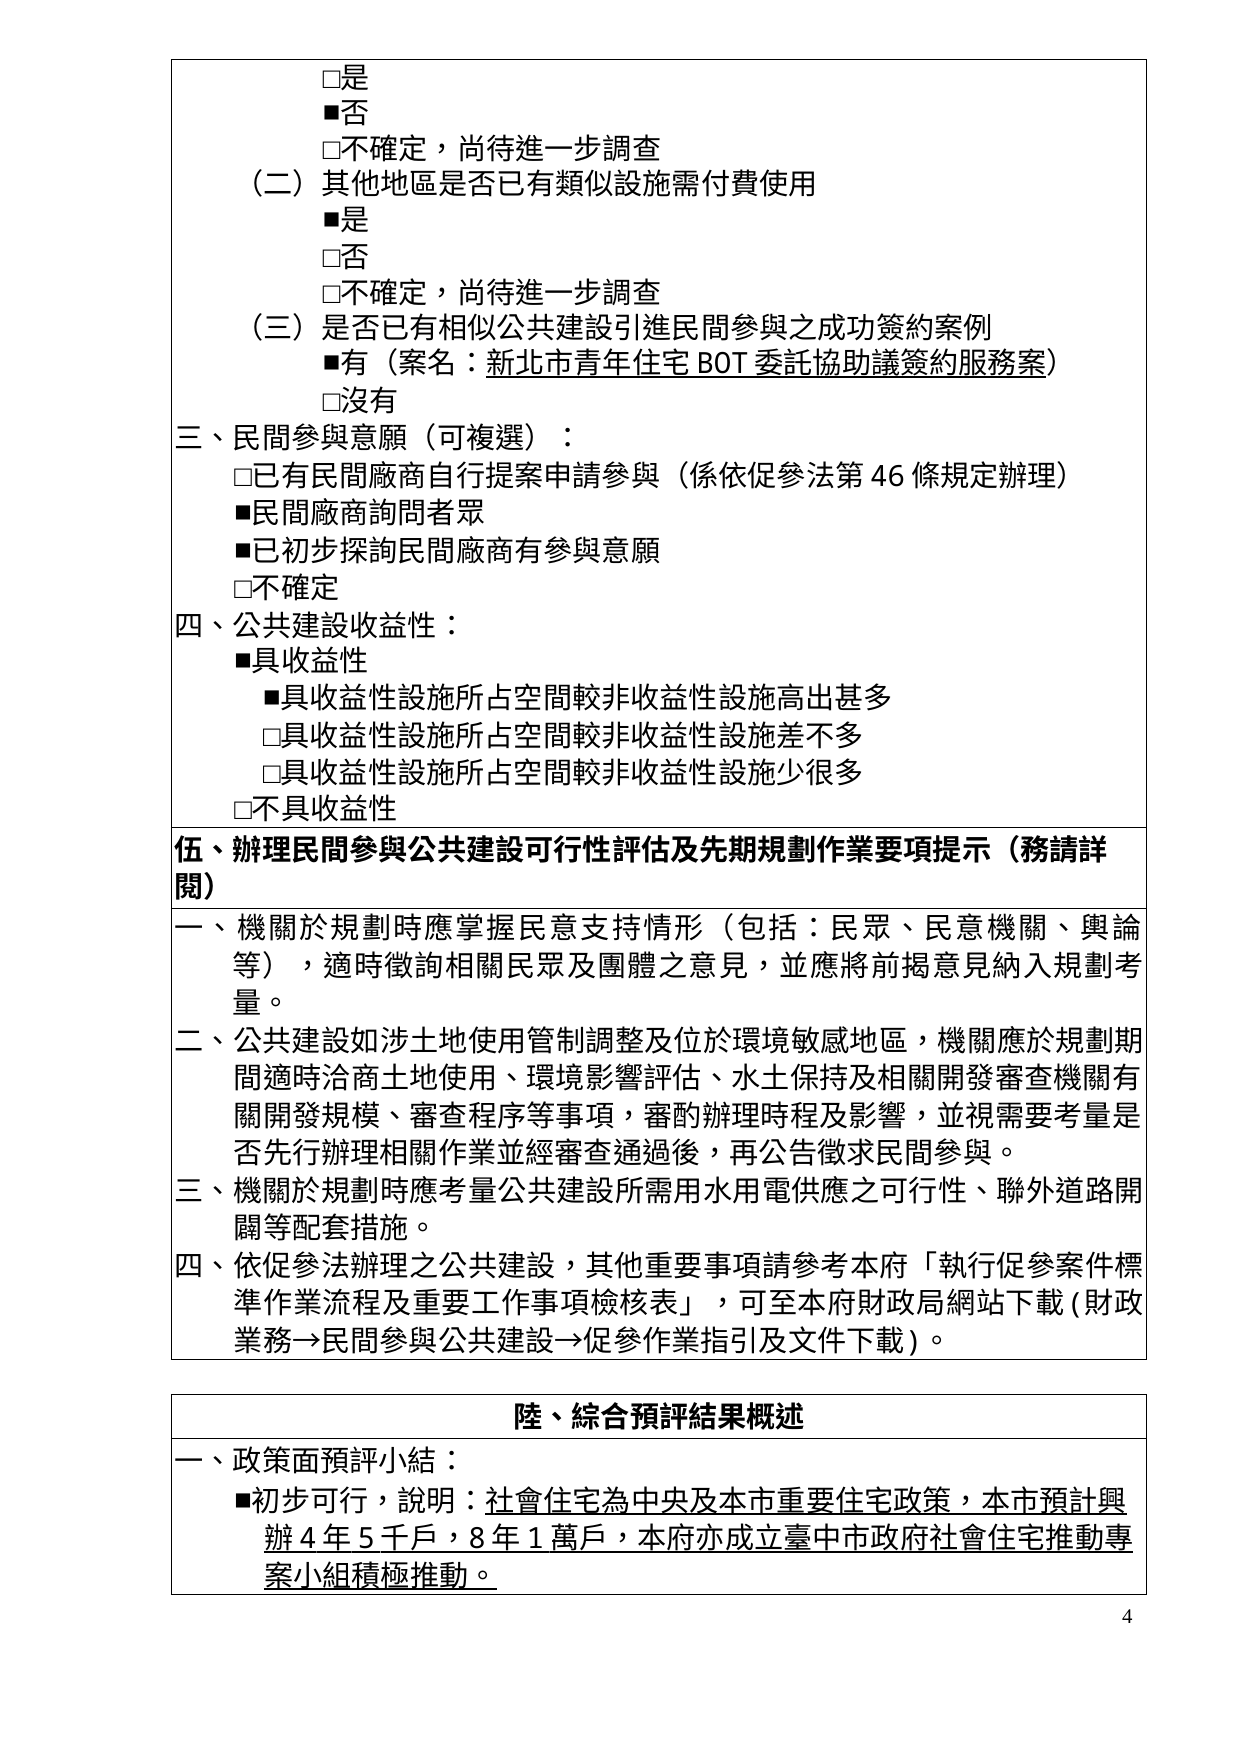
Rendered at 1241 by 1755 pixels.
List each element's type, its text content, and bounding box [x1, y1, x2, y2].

table_header 陸、綜合預評結果概述 [172, 1395, 1146, 1437]
table_cell □是 ■否 □不確定，尚待進一步調查 （二）其他地區是否已有類似設施需付費使用 ■是 □否 □不確定，尚待進一步調查 （三）是否已有相似公共建設引進民間參與之成功簽約案例 ■有（案名：新北市青年住宅BOT委託協助議簽約服務案） □沒有 三、民間參與意願（可複選）： □已有民間廠商自行提案申請參與（係依促參法第46條規定辦理） ■民間廠商詢問者眾 ■已初步探詢民間廠商有參與意願 □不確定 四、公共建設收益性： ■具收益性 ■具收益性設施所占空間較非收益性設施高出甚多 □具收益性設施所占空間較非收益性設施差不多 □具收益性設施所占空間較非收益性設施少很多 □不具收益性 [172, 60, 1146, 827]
table_cell 伍、辦理民間參與公共建設可行性評估及先期規劃作業要項提示（務請詳閱） [172, 828, 1146, 908]
table_cell 一、機關於規劃時應掌握民意支持情形（包括：民眾、民意機關、輿論等），適時徵詢相關民眾及團體之意見，並應將前揭意見納入規劃考量。 二、公共建設如涉土地使用管制調整及位於環境敏感地區，機關應於規劃期間適時洽商土地使用、環境影響評估、水土保持及相關開發審查機關有關開發規模、審查程序等事項，審酌辦理時程及影響，並視需要考量是否先行辦理相關作業並經審查通過後，再公告徵求民間參與。 三、機關於規劃時應考量公共建設所需用水用電供應之可行性、聯外道路開闢等配套措施。 四、依促參法辦理之公共建設，其他重要事項請參考本府「執行促參案件標準作業流程及重要工作事項檢核表」，可至本府財政局網站下載(財政業務→民間參與公共建設→促參作業指引及文件下載)。 [172, 909, 1146, 1359]
table_cell 一、政策面預評小結： ■初步可行，說明：社會住宅為中央及本市重要住宅政策，本市預計興辦4年5千戶，8年1萬戶，本府亦成立臺中市政府社會住宅推動專案小組積極推動。 [172, 1439, 1146, 1593]
